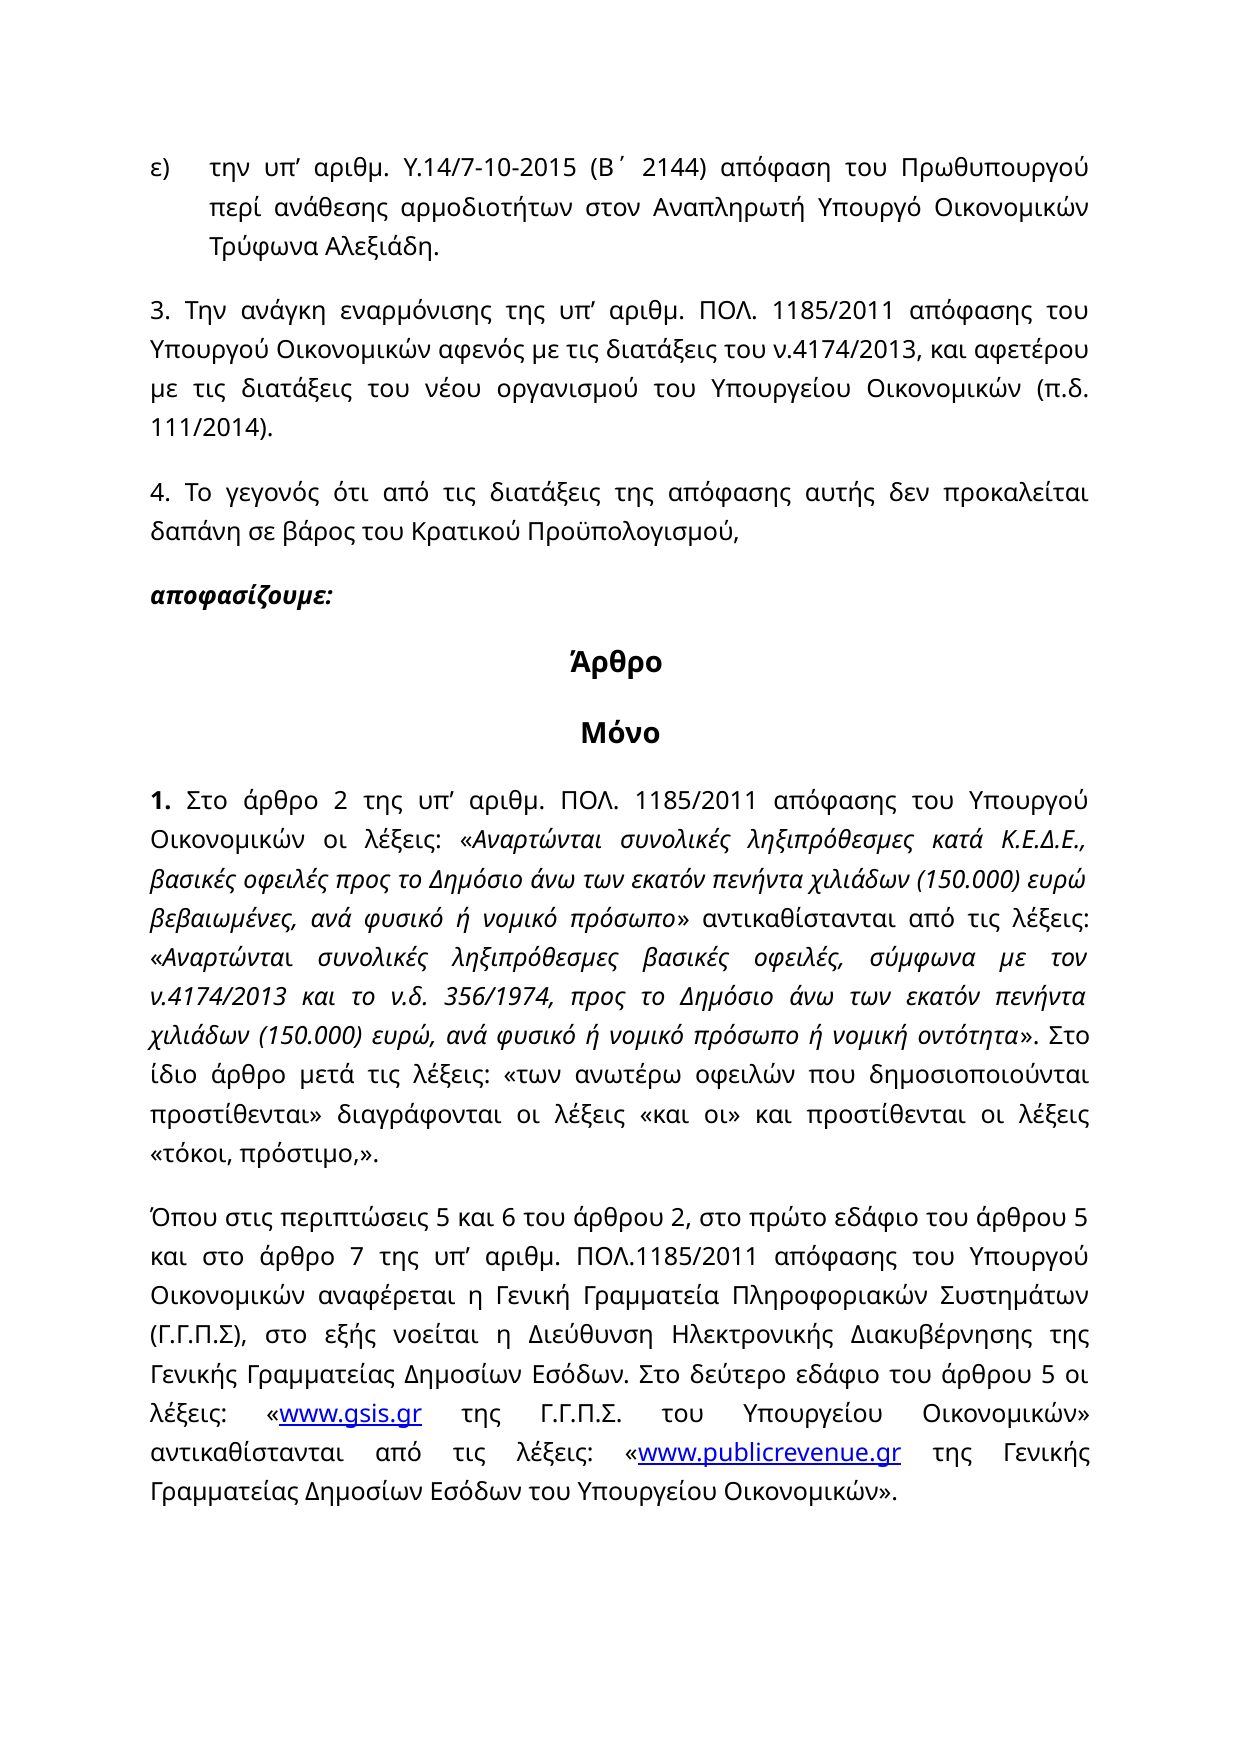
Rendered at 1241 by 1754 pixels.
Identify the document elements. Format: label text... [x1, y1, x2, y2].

subtitle Άρθρο [150, 642, 1090, 681]
text 4. Το γεγονός ότι από τις διατάξεις της απόφασης αυτής δεν προκαλείται δαπάνη σε βάρος του Κρατικού Προϋπολογισμού, [150, 474, 1090, 547]
subtitle Μόνο [150, 712, 1090, 752]
text 3. Την ανάγκη εναρμόνισης της υπ’ αριθμ. ΠΟΛ. 1185/2011 απόφασης του Υπουργού Οικονομικών αφενός με τις διατάξεις του ν.4174/2013, και αφετέρου με τις διατάξεις του νέου οργανισμού του Υπουργείου Οικονομικών (π.δ. 111/2014). [150, 292, 1090, 444]
text 1. Στο άρθρο 2 της υπ’ αριθμ. ΠΟΛ. 1185/2011 απόφασης του Υπουργού Οικονομικών οι λέξεις: «Αναρτώνται συνολικές ληξιπρόθεσμες κατά Κ.Ε.Δ.Ε., βασικές οφειλές προς το Δημόσιο άνω των εκατόν πενήντα χιλιάδων (150.000) ευρώ βεβαιωμένες, ανά φυσικό ή νομικό πρόσωπο» αντικαθίστανται από τις λέξεις: «Αναρτώνται συνολικές ληξιπρόθεσμες βασικές οφειλές, σύμφωνα με τον ν.4174/2013 και το ν.δ. 356/1974, προς το Δημόσιο άνω των εκατόν πενήντα χιλιάδων (150.000) ευρώ, ανά φυσικό ή νομικό πρόσωπο ή νομική οντότητα». Στο ίδιο άρθρο μετά τις λέξεις: «των ανωτέρω οφειλών που δημοσιοποιούνται προστίθενται» διαγράφονται οι λέξεις «και οι» και προστίθενται οι λέξεις «τόκοι, πρόστιμο,». [150, 783, 1090, 1169]
list ε) την υπ’ αριθμ. Υ.14/7-10-2015 (Β΄ 2144) απόφαση του Πρωθυπουργού περί ανάθεσης αρμοδιοτήτων στον Αναπληρωτή Υπουργό Οικονομικών Τρύφωνα Αλεξιάδη. [150, 150, 1090, 262]
text Όπου στις περιπτώσεις 5 και 6 του άρθρου 2, στο πρώτο εδάφιο του άρθρου 5 και στο άρθρο 7 της υπ’ αριθμ. ΠΟΛ.1185/2011 απόφασης του Υπουργού Οικονομικών αναφέρεται η Γενική Γραμματεία Πληροφοριακών Συστημάτων (Γ.Γ.Π.Σ), στο εξής νοείται η Διεύθυνση Ηλεκτρονικής Διακυβέρνησης της Γενικής Γραμματείας Δημοσίων Εσόδων. Στο δεύτερο εδάφιο του άρθρου 5 οι λέξεις: «www.gsis.gr της Γ.Γ.Π.Σ. του Υπουργείου Οικονομικών» αντικαθίστανται από τις λέξεις: «www.publicrevenue.gr της Γενικής Γραμματείας Δημοσίων Εσόδων του Υπουργείου Οικονομικών». [150, 1199, 1090, 1508]
text αποφασίζουμε: [150, 577, 1090, 612]
